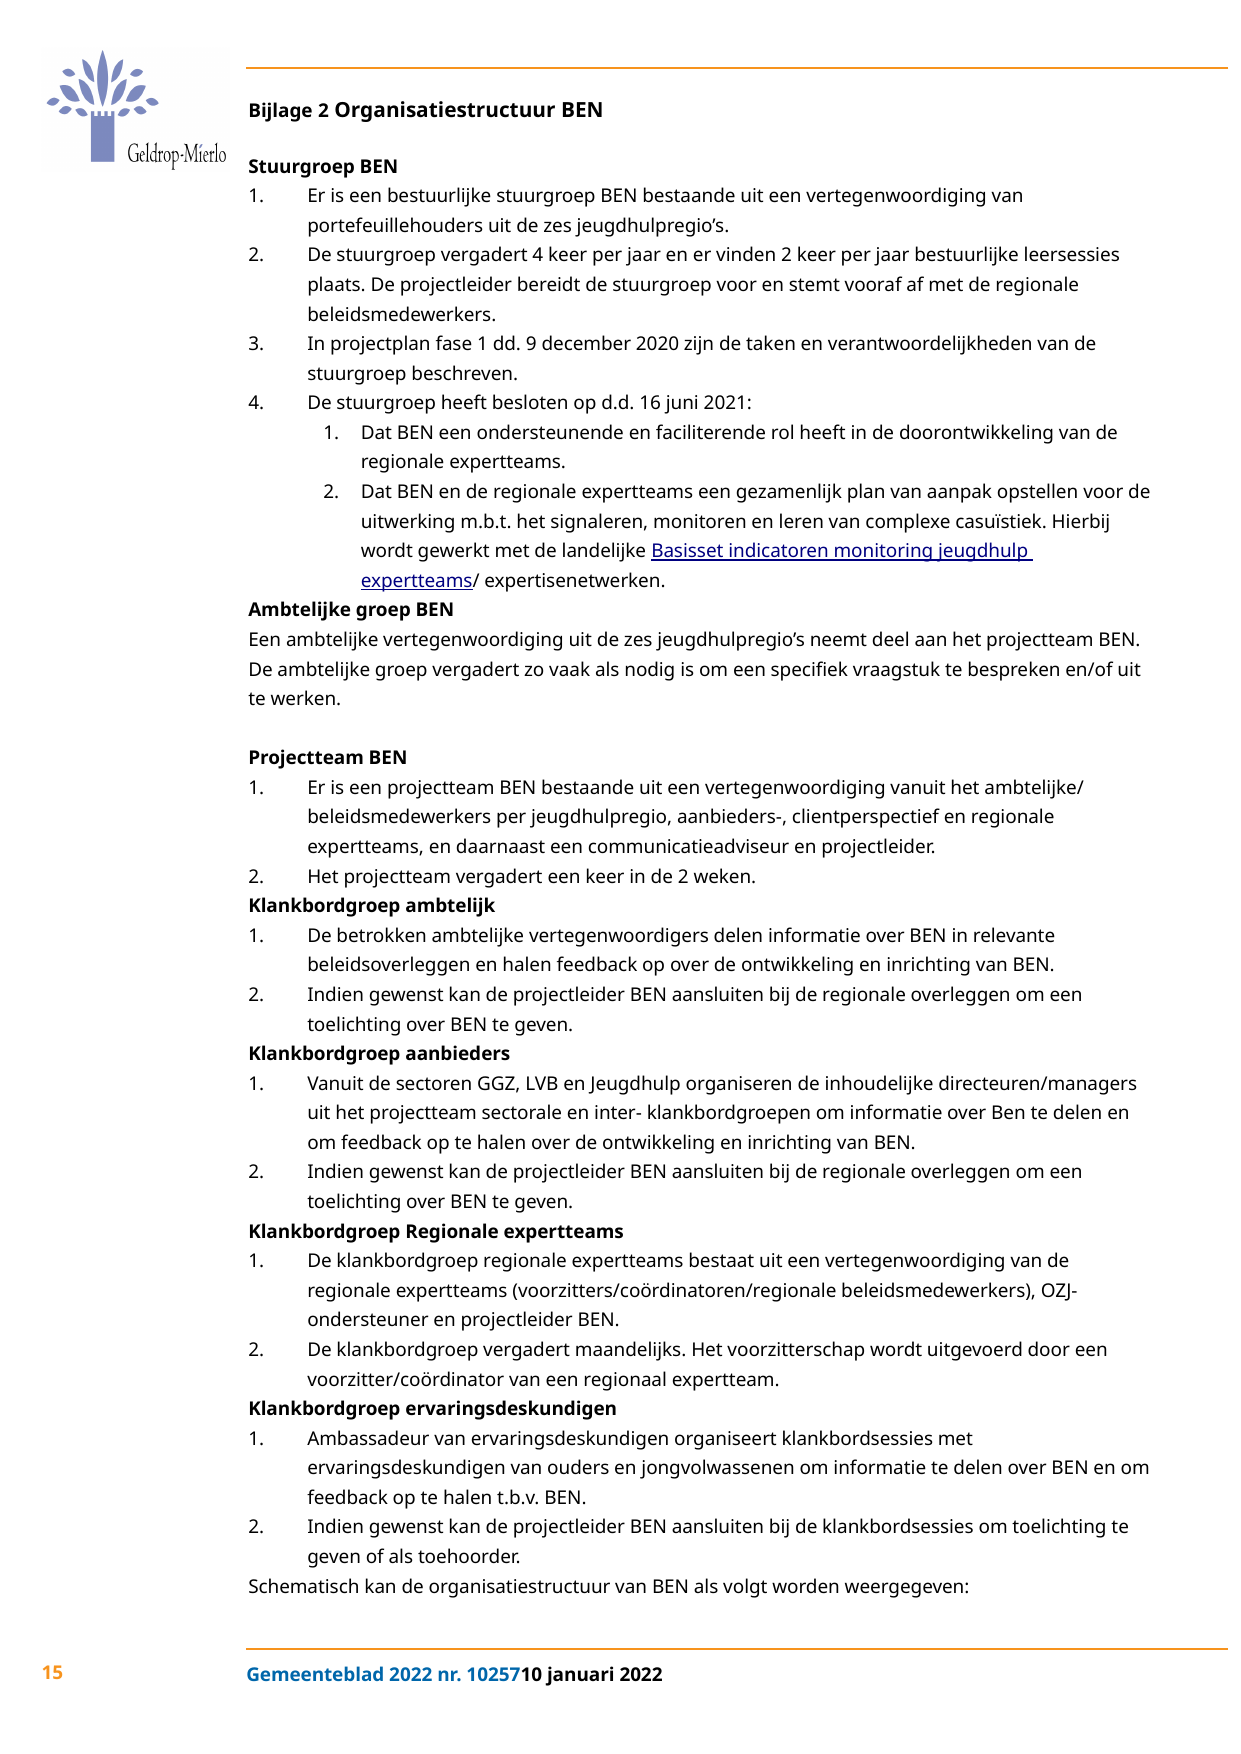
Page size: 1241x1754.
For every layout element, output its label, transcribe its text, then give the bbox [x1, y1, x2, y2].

text Klankbordgroep ervaringsdeskundigen [248, 1395, 1152, 1421]
list Indien gewenst kan de projectleider BEN aansluiten bij de regionale overleggen om een toelichting over BEN te geven. [248, 981, 1152, 1037]
text Een ambtelijke vertegenwoordiging uit de zes jeugdhulpregio’s neemt deel aan het projectteam BEN. De ambtelijke groep vergadert zo vaak als nodig is om een specifiek vraagstuk te bespreken en/of uit te werken. [248, 626, 1152, 711]
text Ambtelijke groep BEN [248, 597, 1152, 622]
list Indien gewenst kan de projectleider BEN aansluiten bij de regionale overleggen om een toelichting over BEN te geven. [248, 1159, 1152, 1214]
list Vanuit de sectoren GGZ, LVB en Jeugdhulp organiseren de inhoudelijke directeuren/managers uit het projectteam sectorale en inter- klankbordgroepen om informatie over Ben te delen en om feedback op te halen over de ontwikkeling en inrichting van BEN. [248, 1070, 1152, 1155]
list De betrokken ambtelijke vertegenwoordigers delen informatie over BEN in relevante beleidsoverleggen en halen feedback op over de ontwikkeling en inrichting van BEN. [248, 922, 1152, 977]
list Er is een projectteam BEN bestaande uit een vertegenwoordiging vanuit het ambtelijke/ beleidsmedewerkers per jeugdhulpregio, aanbieders-, clientperspectief en regionale expertteams, en daarnaast een communicatieadviseur en projectleider. [248, 774, 1152, 859]
list In projectplan fase 1 dd. 9 december 2020 zijn de taken en verantwoordelijkheden van de stuurgroep beschreven. [248, 330, 1152, 386]
list Het projectteam vergadert een keer in de 2 weken. [248, 863, 1152, 889]
list De stuurgroep vergadert 4 keer per jaar en er vinden 2 keer per jaar bestuurlijke leersessies plaats. De projectleider bereidt de stuurgroep voor en stemt vooraf af met de regionale beleidsmedewerkers. [248, 242, 1152, 327]
text Klankbordgroep ambtelijk [248, 892, 1152, 918]
text Bijlage 2 Organisatiestructuur BEN [248, 95, 1152, 123]
list De stuurgroep heeft besloten op d.d. 16 juni 2021: [248, 389, 1152, 415]
list Ambassadeur van ervaringsdeskundigen organiseert klankbordsessies met ervaringsdeskundigen van ouders en jongvolwassenen om informatie te delen over BEN en om feedback op te halen t.b.v. BEN. [248, 1425, 1152, 1510]
list Er is een bestuurlijke stuurgroep BEN bestaande uit een vertegenwoordiging van portefeuillehouders uit de zes jeugdhulpregio’s. [248, 182, 1152, 238]
list Dat BEN een ondersteunende en faciliterende rol heeft in de doorontwikkeling van de regionale expertteams. [323, 419, 1152, 474]
text Stuurgroep BEN [248, 153, 1152, 179]
picture [41, 47, 231, 172]
text Projectteam BEN [248, 744, 1152, 770]
list Indien gewenst kan de projectleider BEN aansluiten bij de klankbordsessies om toelichting te geven of als toehoorder. [248, 1514, 1152, 1569]
list De klankbordgroep vergadert maandelijks. Het voorzitterschap wordt uitgevoerd door een voorzitter/coördinator van een regionaal expertteam. [248, 1336, 1152, 1392]
text Schematisch kan de organisatiestructuur van BEN als volgt worden weergegeven: [248, 1573, 1152, 1599]
list Dat BEN en de regionale expertteams een gezamenlijk plan van aanpak opstellen voor de uitwerking m.b.t. het signaleren, monitoren en leren van complexe casuïstiek. Hierbij wordt gewerkt met de landelijke Basisset indicatoren monitoring jeugdhulp expertteams/ expertisenetwerken. [323, 478, 1152, 593]
text Klankbordgroep aanbieders [248, 1040, 1152, 1066]
list De klankbordgroep regionale expertteams bestaat uit een vertegenwoordiging van de regionale expertteams (voorzitters/coördinatoren/regionale beleidsmedewerkers), OZJ-ondersteuner en projectleider BEN. [248, 1247, 1152, 1332]
text Klankbordgroep Regionale expertteams [248, 1218, 1152, 1244]
